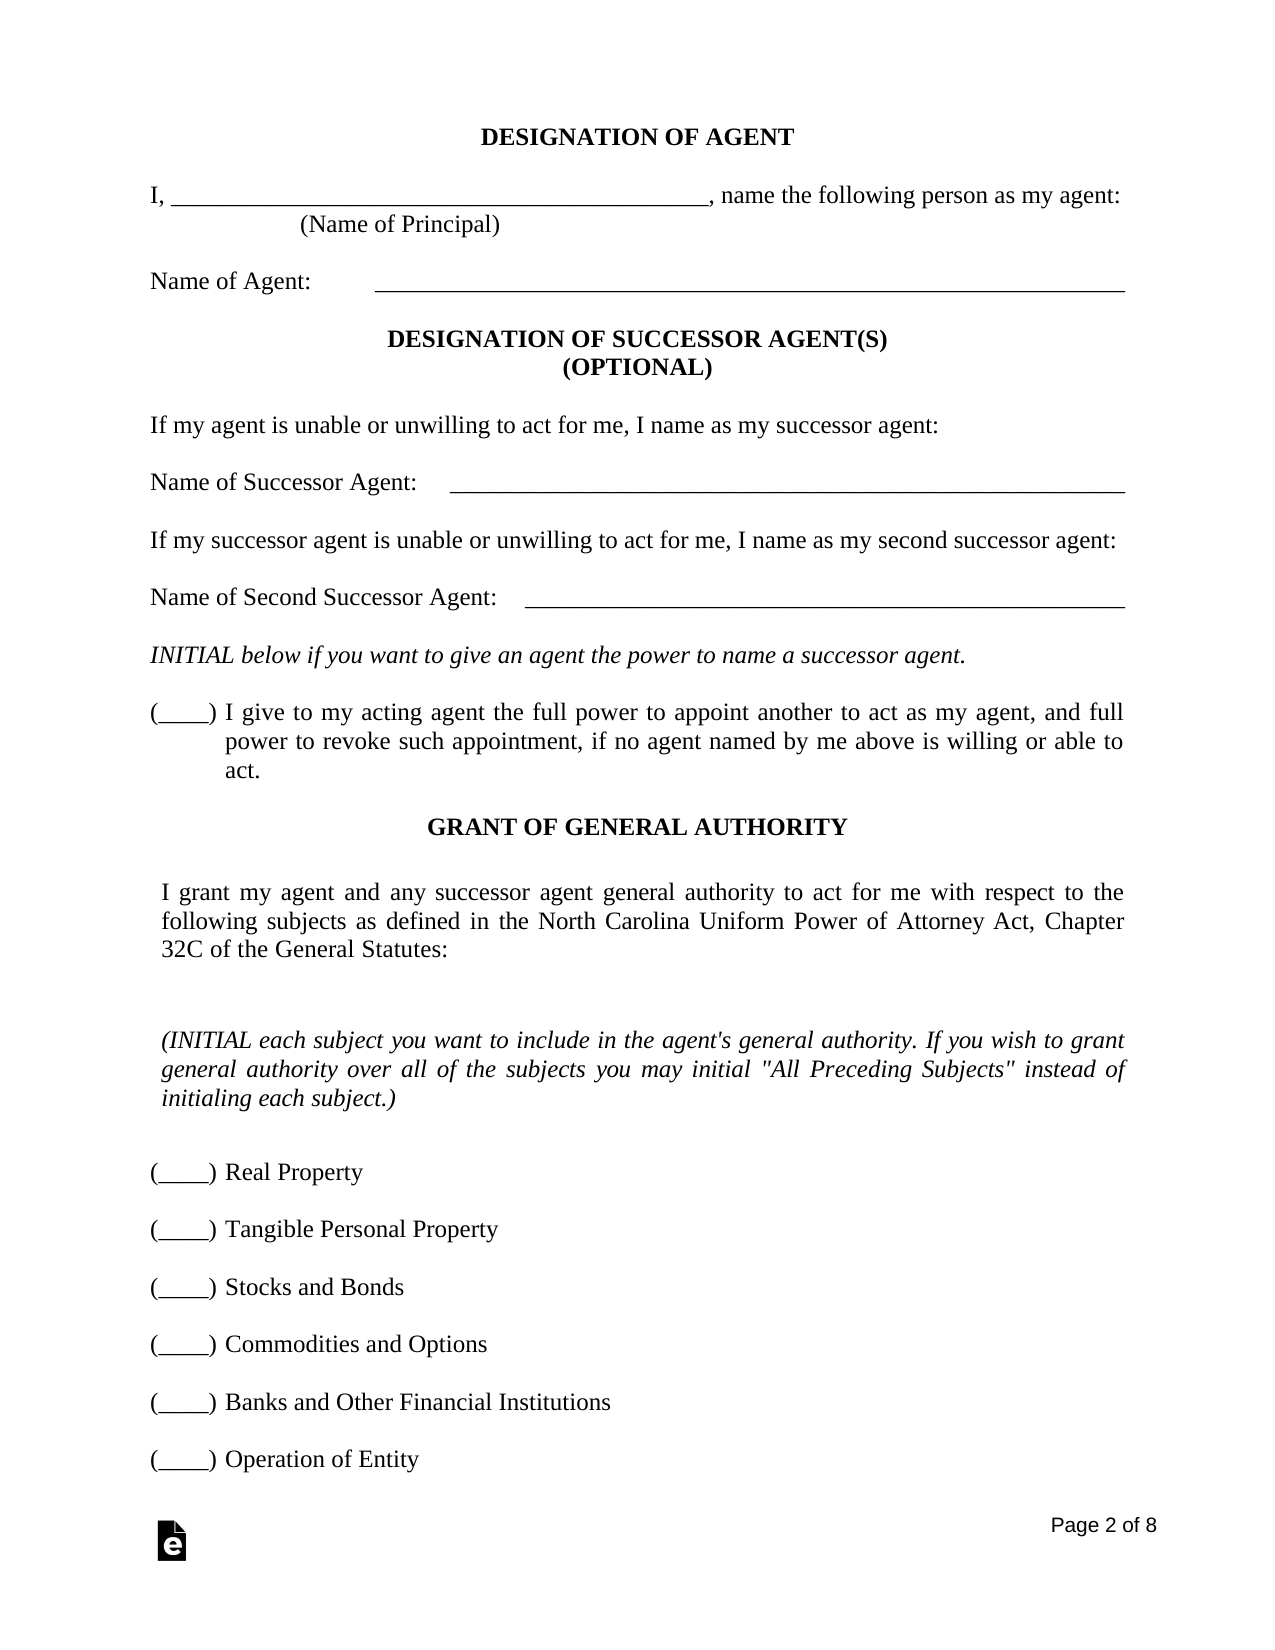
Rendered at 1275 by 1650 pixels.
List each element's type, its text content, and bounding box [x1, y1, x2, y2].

text (____) Banks and Other Financial Institutions [150, 1387, 1125, 1416]
text (Name of Principal) [225, 209, 1125, 237]
text INITIAL below if you want to give an agent the power to name a successor agent. [150, 640, 1125, 669]
text (INITIAL each subject you want to include in the agent's general authority. If you wish to grant general authority over all of the subjects you may initial "All Preceding Subjects" instead of initialing each subject.) [161, 1025, 1125, 1112]
text (____) Operation of Entity [150, 1444, 1125, 1473]
text Name of Agent: ____________________________________________________________ [150, 266, 1125, 295]
text (____) Tangible Personal Property [150, 1214, 1125, 1243]
text (OPTIONAL) [150, 352, 1125, 381]
text (____) Stocks and Bonds [150, 1272, 1125, 1301]
text If my agent is unable or unwilling to act for me, I name as my successor agent: [150, 410, 1125, 439]
text Name of Successor Agent: ______________________________________________________ [150, 467, 1125, 496]
text GRANT OF GENERAL AUTHORITY [150, 812, 1125, 841]
text DESIGNATION OF SUCCESSOR AGENT(S) [150, 324, 1125, 352]
text Name of Second Successor Agent: ________________________________________________ [150, 582, 1125, 611]
text (____) Real Property [150, 1157, 1125, 1186]
text I, ___________________________________________, name the following person as my agent: [150, 180, 1125, 209]
text If my successor agent is unable or unwilling to act for me, I name as my second successor agent: [150, 525, 1125, 554]
text I grant my agent and any successor agent general authority to act for me with respect to the following subjects as defined in the North Carolina Uniform Power of Attorney Act, Chapter 32C of the General Statutes: [161, 877, 1125, 963]
text (____) I give to my acting agent the full power to appoint another to act as my agent, and full power to revoke such appointment, if no agent named by me above is willing or able to act. [150, 697, 1125, 784]
text (____) Commodities and Options [150, 1329, 1125, 1358]
text DESIGNATION OF AGENT [150, 122, 1125, 151]
